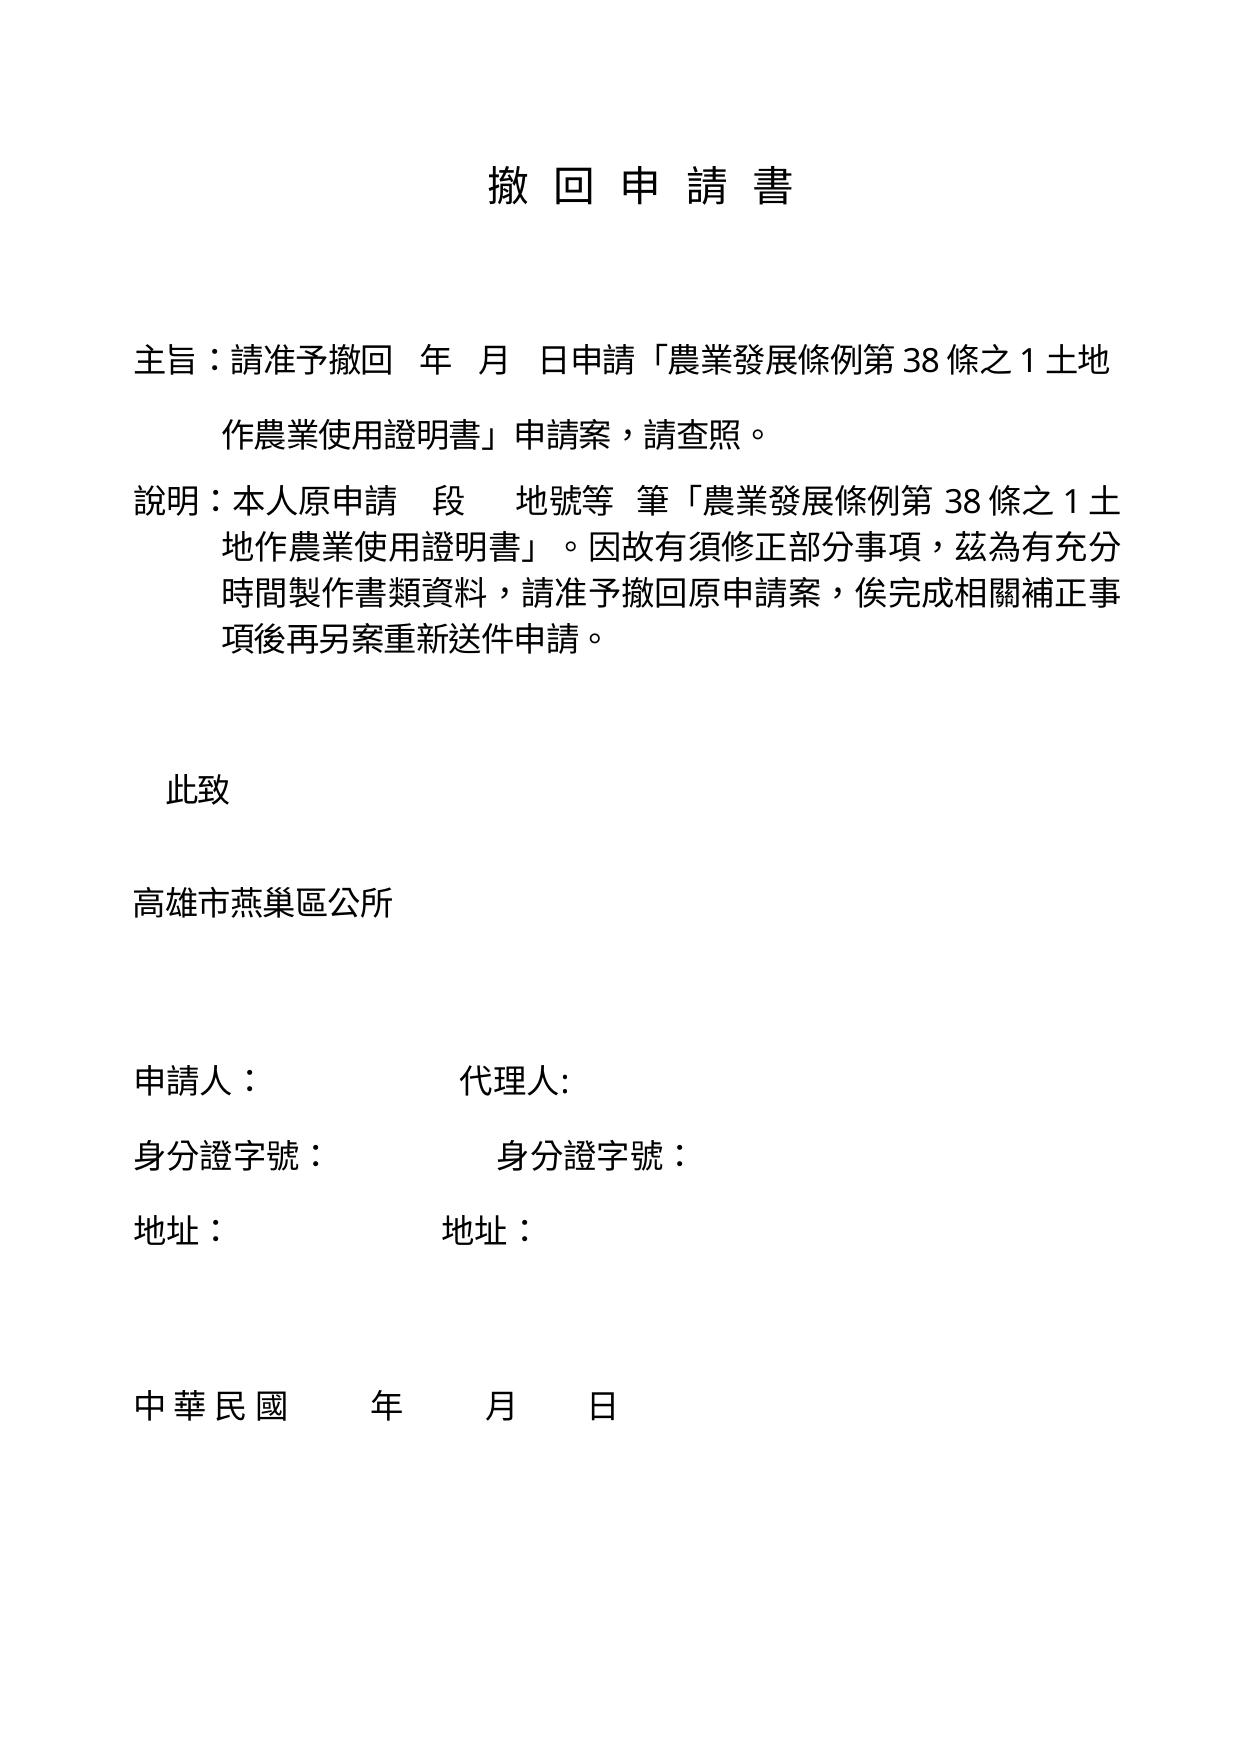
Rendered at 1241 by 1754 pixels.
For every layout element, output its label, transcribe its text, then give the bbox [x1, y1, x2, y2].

text 主旨：請准予撤回 年 月 日申請「農業發展條例第38條之1土地作農業使用證明書」申請案，請查照。 [133, 314, 1122, 464]
text 高雄市燕巢區公所 [133, 885, 1063, 923]
text 此致 [133, 773, 1063, 810]
text 說明：本人原申請 段 地號等 筆「農業發展條例第38條之1土地作農業使用證明書」。因故有須修正部分事項，茲為有充分時間製作書類資料，請准予撤回原申請案，俟完成相關補正事項後再另案重新送件申請。 [133, 477, 1122, 660]
text 地址： 地址： [133, 1185, 1063, 1260]
text 身分證字號： 身分證字號： [133, 1110, 1063, 1185]
text 中 華 民 國 年 月 日 [133, 1375, 1122, 1429]
text 申請人： 代理人: [133, 1035, 1063, 1110]
text 撤 回 申 請 書 [118, 139, 1163, 214]
